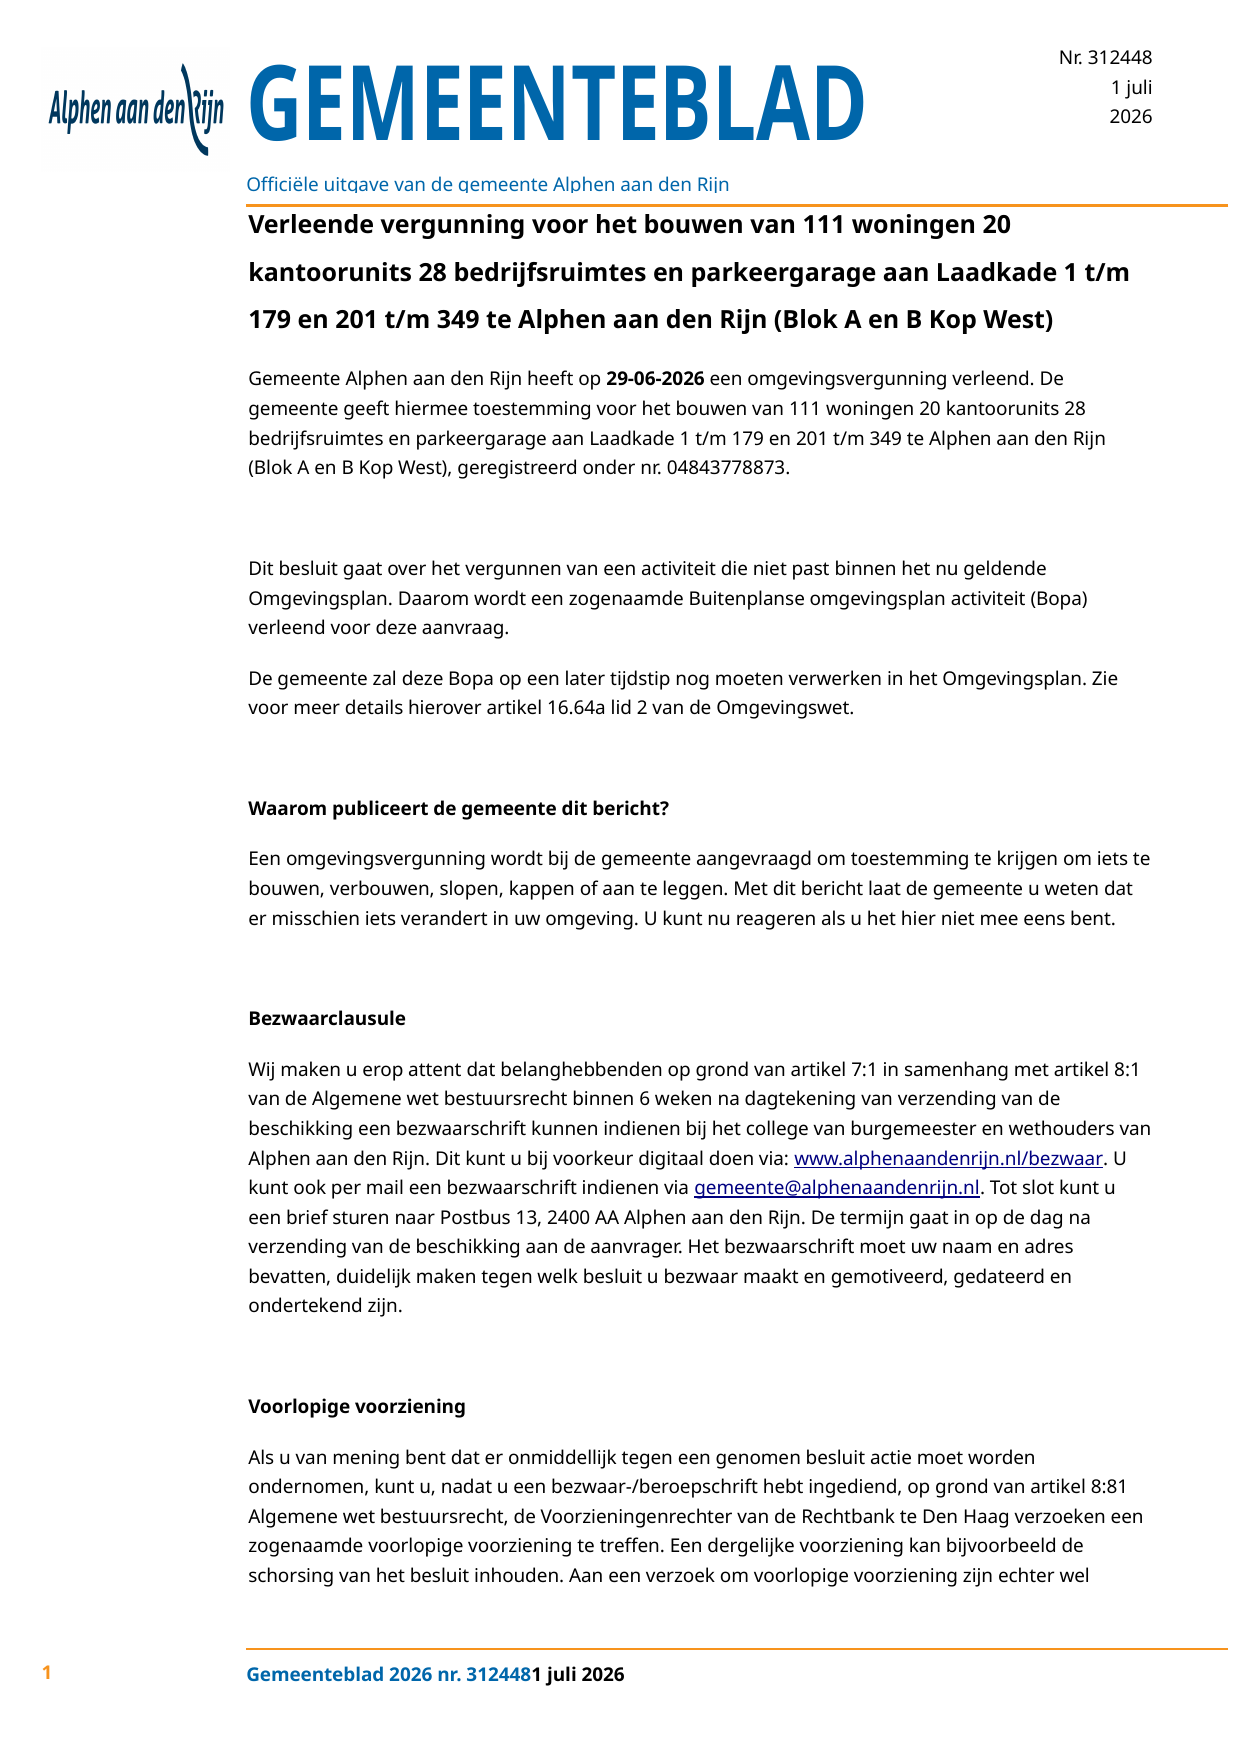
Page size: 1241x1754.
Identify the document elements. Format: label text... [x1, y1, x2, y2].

picture [41, 47, 231, 172]
text Waarom publiceert de gemeente dit bericht? [248, 795, 1152, 821]
text Een omgevingsvergunning wordt bij de gemeente aangevraagd om toestemming te krijgen om iets te bouwen, verbouwen, slopen, kappen of aan te leggen. Met dit bericht laat de gemeente u weten dat er misschien iets verandert in uw omgeving. U kunt nu reageren als u het hier niet mee eens bent. [248, 846, 1152, 930]
text Voorlopige voorziening [248, 1393, 1152, 1419]
text Gemeente Alphen aan den Rijn heeft op 29-06-2026 een omgevingsvergunning verleend. De gemeente geeft hiermee toestemming voor het bouwen van 111 woningen 20 kantoorunits 28 bedrijfsruimtes en parkeergarage aan Laadkade 1 t/m 179 en 201 t/m 349 te Alphen aan den Rijn (Blok A en B Kop West), geregistreerd onder nr. 04843778873. [248, 366, 1152, 480]
text Wij maken u erop attent dat belanghebbenden op grond van artikel 7:1 in samenhang met artikel 8:1 van de Algemene wet bestuursrecht binnen 6 weken na dagtekening van verzending van de beschikking een bezwaarschrift kunnen indienen bij het college van burgemeester en wethouders van Alphen aan den Rijn. Dit kunt u bij voorkeur digitaal doen via: www.alphenaandenrijn.nl/bezwaar. U kunt ook per mail een bezwaarschrift indienen via gemeente@alphenaandenrijn.nl. Tot slot kunt u een brief sturen naar Postbus 13, 2400 AA Alphen aan den Rijn. De termijn gaat in op de dag na verzending van de beschikking aan de aanvrager. Het bezwaarschrift moet uw naam en adres bevatten, duidelijk maken tegen welk besluit u bezwaar maakt en gemotiveerd, gedateerd en ondertekend zijn. [248, 1056, 1152, 1318]
text Als u van mening bent dat er onmiddellijk tegen een genomen besluit actie moet worden ondernomen, kunt u, nadat u een bezwaar-/beroepschrift hebt ingediend, op grond van artikel 8:81 Algemene wet bestuursrecht, de Voorzieningenrechter van de Rechtbank te Den Haag verzoeken een zogenaamde voorlopige voorziening te treffen. Een dergelijke voorziening kan bijvoorbeeld de schorsing van het besluit inhouden. Aan een verzoek om voorlopige voorziening zijn echter wel [248, 1444, 1152, 1588]
text Verleende vergunning voor het bouwen van 111 woningen 20 kantoorunits 28 bedrijfsruimtes en parkeergarage aan Laadkade 1 t/m 179 en 201 t/m 349 te Alphen aan den Rijn (Blok A en B Kop West) [248, 207, 1152, 336]
text Bezwaarclausule [248, 1006, 1152, 1031]
text De gemeente zal deze Bopa op een later tijdstip nog moeten verwerken in het Omgevingsplan. Zie voor meer details hierover artikel 16.64a lid 2 van de Omgevingswet. [248, 665, 1152, 720]
text Dit besluit gaat over het vergunnen van een activiteit die niet past binnen het nu geldende Omgevingsplan. Daarom wordt een zogenaamde Buitenplanse omgevingsplan activiteit (Bopa) verleend voor deze aanvraag. [248, 555, 1152, 640]
